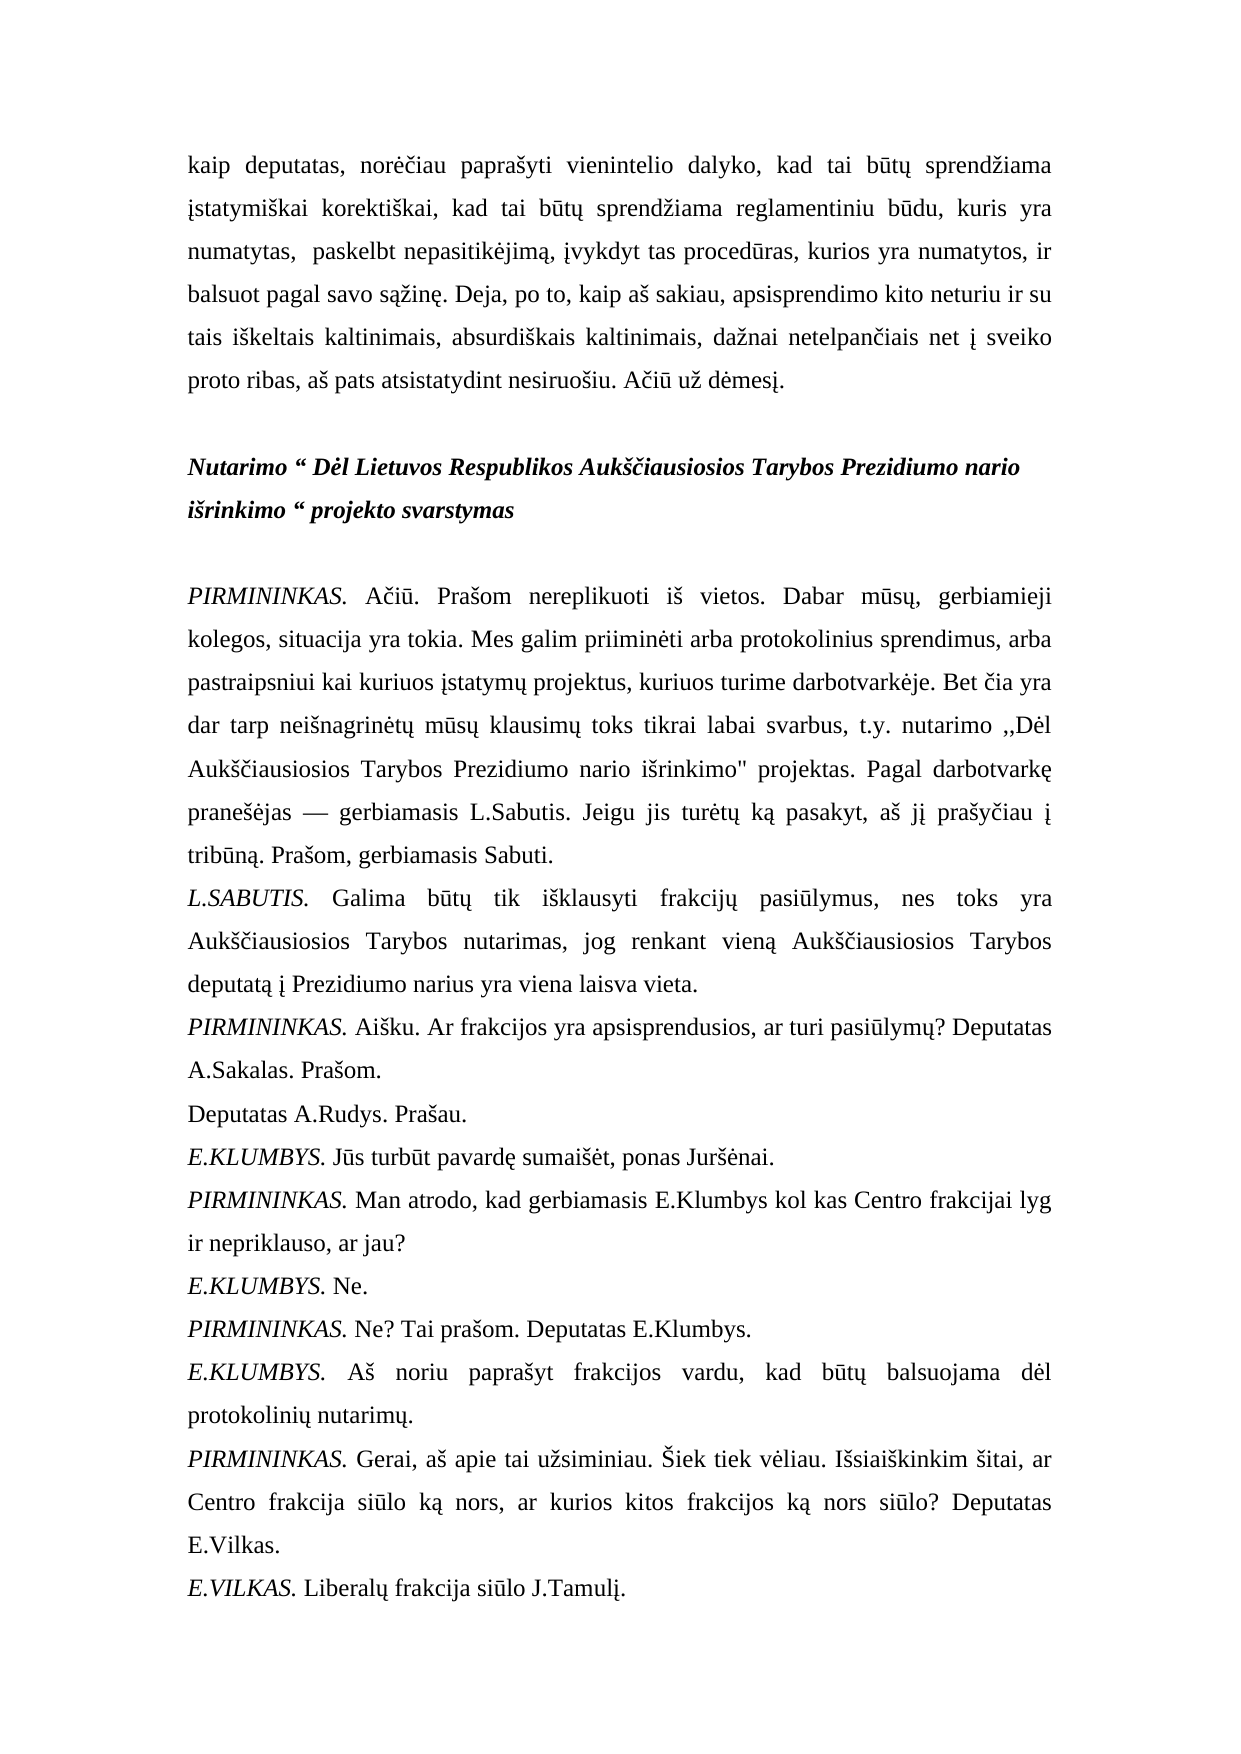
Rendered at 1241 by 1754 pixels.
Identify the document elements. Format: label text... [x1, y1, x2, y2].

text Nutarimo “ Dėl Lietuvos Respublikos Aukščiausiosios Tarybos Prezidiumo nario išrinkimo “ projekto svarstymas [187, 452, 1053, 524]
text PIRMININKAS. Man atrodo, kad gerbiamasis E.Klumbys kol kas Centro frakcijai lyg ir nepriklauso, ar jau? [187, 1185, 1053, 1257]
text PIRMININKAS. Aišku. Ar frakcijos yra apsisprendusios, ar turi pasiūlymų? Deputatas A.Sakalas. Prašom. [187, 1012, 1053, 1084]
text E.VILKAS. Liberalų frakcija siūlo J.Tamulį. [187, 1573, 1053, 1602]
text E.KLUMBYS. Jūs turbūt pavardę sumaišėt, ponas Juršėnai. [187, 1142, 1053, 1171]
text kaip deputatas, norėčiau paprašyti vienintelio dalyko, kad tai būtų sprendžiama įstatymiškai korektiškai, kad tai būtų sprendžiama reglamentiniu būdu, kuris yra numatytas, paskelbt nepasitikėjimą, įvykdyt tas procedūras, kurios yra numatytos, ir balsuot pagal savo sąžinę. Deja, po to, kaip aš sakiau, apsisprendimo kito neturiu ir su tais iškeltais kaltinimais, absurdiškais kaltinimais, dažnai netelpančiais net į sveiko proto ribas, aš pats atsistatydint nesiruošiu. Ačiū už dėmesį. [187, 150, 1053, 394]
text E.KLUMBYS. Aš noriu paprašyt frakcijos vardu, kad būtų balsuojama dėl protokolinių nutarimų. [187, 1357, 1053, 1429]
text PIRMININKAS. Gerai, aš apie tai užsiminiau. Šiek tiek vėliau. Išsiaiškinkim šitai, ar Centro frakcija siūlo ką nors, ar kurios kitos frakcijos ką nors siūlo? Deputatas E.Vilkas. [187, 1444, 1053, 1559]
text PIRMININKAS. Ačiū. Prašom nereplikuoti iš vietos. Dabar mūsų, gerbiamieji kolegos, situacija yra tokia. Mes galim priiminėti arba protokolinius sprendimus, arba pastraipsniui kai kuriuos įstatymų projektus, kuriuos turime darbotvarkėje. Bet čia yra dar tarp neišnagrinėtų mūsų klausimų toks tikrai labai svarbus, t.y. nutarimo ,,Dėl Aukščiausiosios Tarybos Prezidiumo nario išrinkimo" projektas. Pagal darbotvarkę pranešėjas — gerbiamasis L.Sabutis. Jeigu jis turėtų ką pasakyt, aš jį prašyčiau į tribūną. Prašom, gerbiamasis Sabuti. [187, 581, 1053, 869]
text Deputatas A.Rudys. Prašau. [187, 1099, 1053, 1127]
text E.KLUMBYS. Ne. [187, 1271, 1053, 1300]
text PIRMININKAS. Ne? Tai prašom. Deputatas E.Klumbys. [187, 1314, 1053, 1343]
text L.SABUTIS. Galima būtų tik išklausyti frakcijų pasiūlymus, nes toks yra Aukščiausiosios Tarybos nutarimas, jog renkant vieną Aukščiausiosios Tarybos deputatą į Prezidiumo narius yra viena laisva vieta. [187, 883, 1053, 998]
